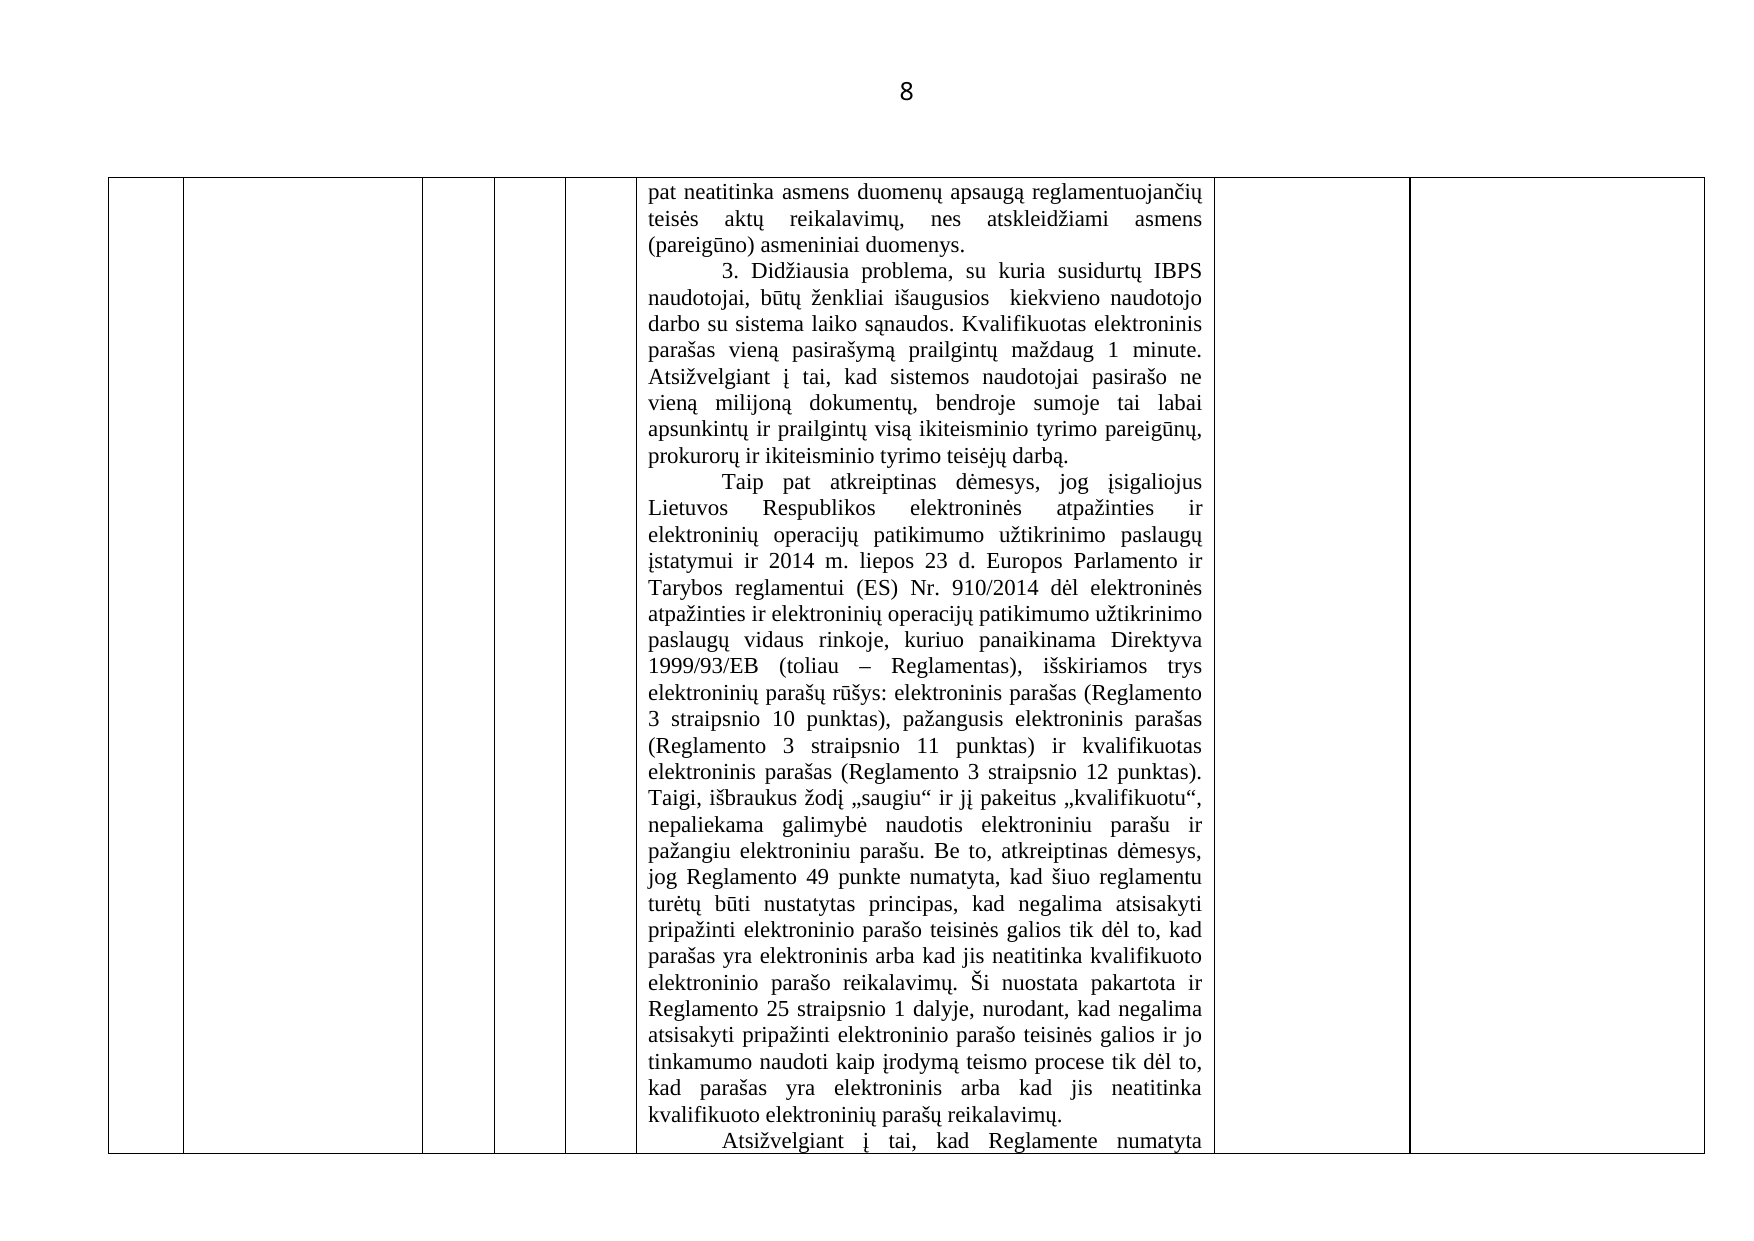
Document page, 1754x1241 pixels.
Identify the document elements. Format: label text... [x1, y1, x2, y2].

table_cell [423, 178, 494, 1153]
table_cell [184, 178, 422, 1153]
table_cell [1215, 178, 1409, 1153]
table_cell [566, 178, 636, 1153]
table_cell [1411, 178, 1704, 1153]
table_cell pat neatitinka asmens duomenų apsaugą reglamentuojančių teisės aktų reikalavimų, nes atskleidžiami asmens (pareigūno) asmeniniai duomenys. 3. Didžiausia problema, su kuria susidurtų IBPS naudotojai, būtų ženkliai išaugusios kiekvieno naudotojo darbo su sistema laiko sąnaudos. Kvalifikuotas elektroninis parašas vieną pasirašymą prailgintų maždaug 1 minute. Atsižvelgiant į tai, kad sistemos naudotojai pasirašo ne vieną milijoną dokumentų, bendroje sumoje tai labai apsunkintų ir prailgintų visą ikiteisminio tyrimo pareigūnų, prokurorų ir ikiteisminio tyrimo teisėjų darbą. Taip pat atkreiptinas dėmesys, jog įsigaliojus Lietuvos Respublikos elektroninės atpažinties ir elektroninių operacijų patikimumo užtikrinimo paslaugų įstatymui ir 2014 m. liepos 23 d. Europos Parlamento ir Tarybos reglamentui (ES) Nr. 910/2014 dėl elektroninės atpažinties ir elektroninių operacijų patikimumo užtikrinimo paslaugų vidaus rinkoje, kuriuo panaikinama Direktyva 1999/93/EB (toliau – Reglamentas), išskiriamos trys elektroninių parašų rūšys: elektroninis parašas (Reglamento 3 straipsnio 10 punktas), pažangusis elektroninis parašas (Reglamento 3 straipsnio 11 punktas) ir kvalifikuotas elektroninis parašas (Reglamento 3 straipsnio 12 punktas). Taigi, išbraukus žodį „saugiu“ ir jį pakeitus „kvalifikuotu“, nepaliekama galimybė naudotis elektroniniu parašu ir pažangiu elektroniniu parašu. Be to, atkreiptinas dėmesys, jog Reglamento 49 punkte numatyta, kad šiuo reglamentu turėtų būti nustatytas principas, kad negalima atsisakyti pripažinti elektroninio parašo teisinės galios tik dėl to, kad parašas yra elektroninis arba kad jis neatitinka kvalifikuoto elektroninio parašo reikalavimų. Ši nuostata pakartota ir Reglamento 25 straipsnio 1 dalyje, nurodant, kad negalima atsisakyti pripažinti elektroninio parašo teisinės galios ir jo tinkamumo naudoti kaip įrodymą teismo procese tik dėl to, kad parašas yra elektroninis arba kad jis neatitinka kvalifikuoto elektroninių parašų reikalavimų. Atsižvelgiant į tai, kad Reglamente numatyta [637, 178, 1214, 1153]
table_cell [495, 178, 565, 1153]
table_cell [109, 178, 183, 1153]
